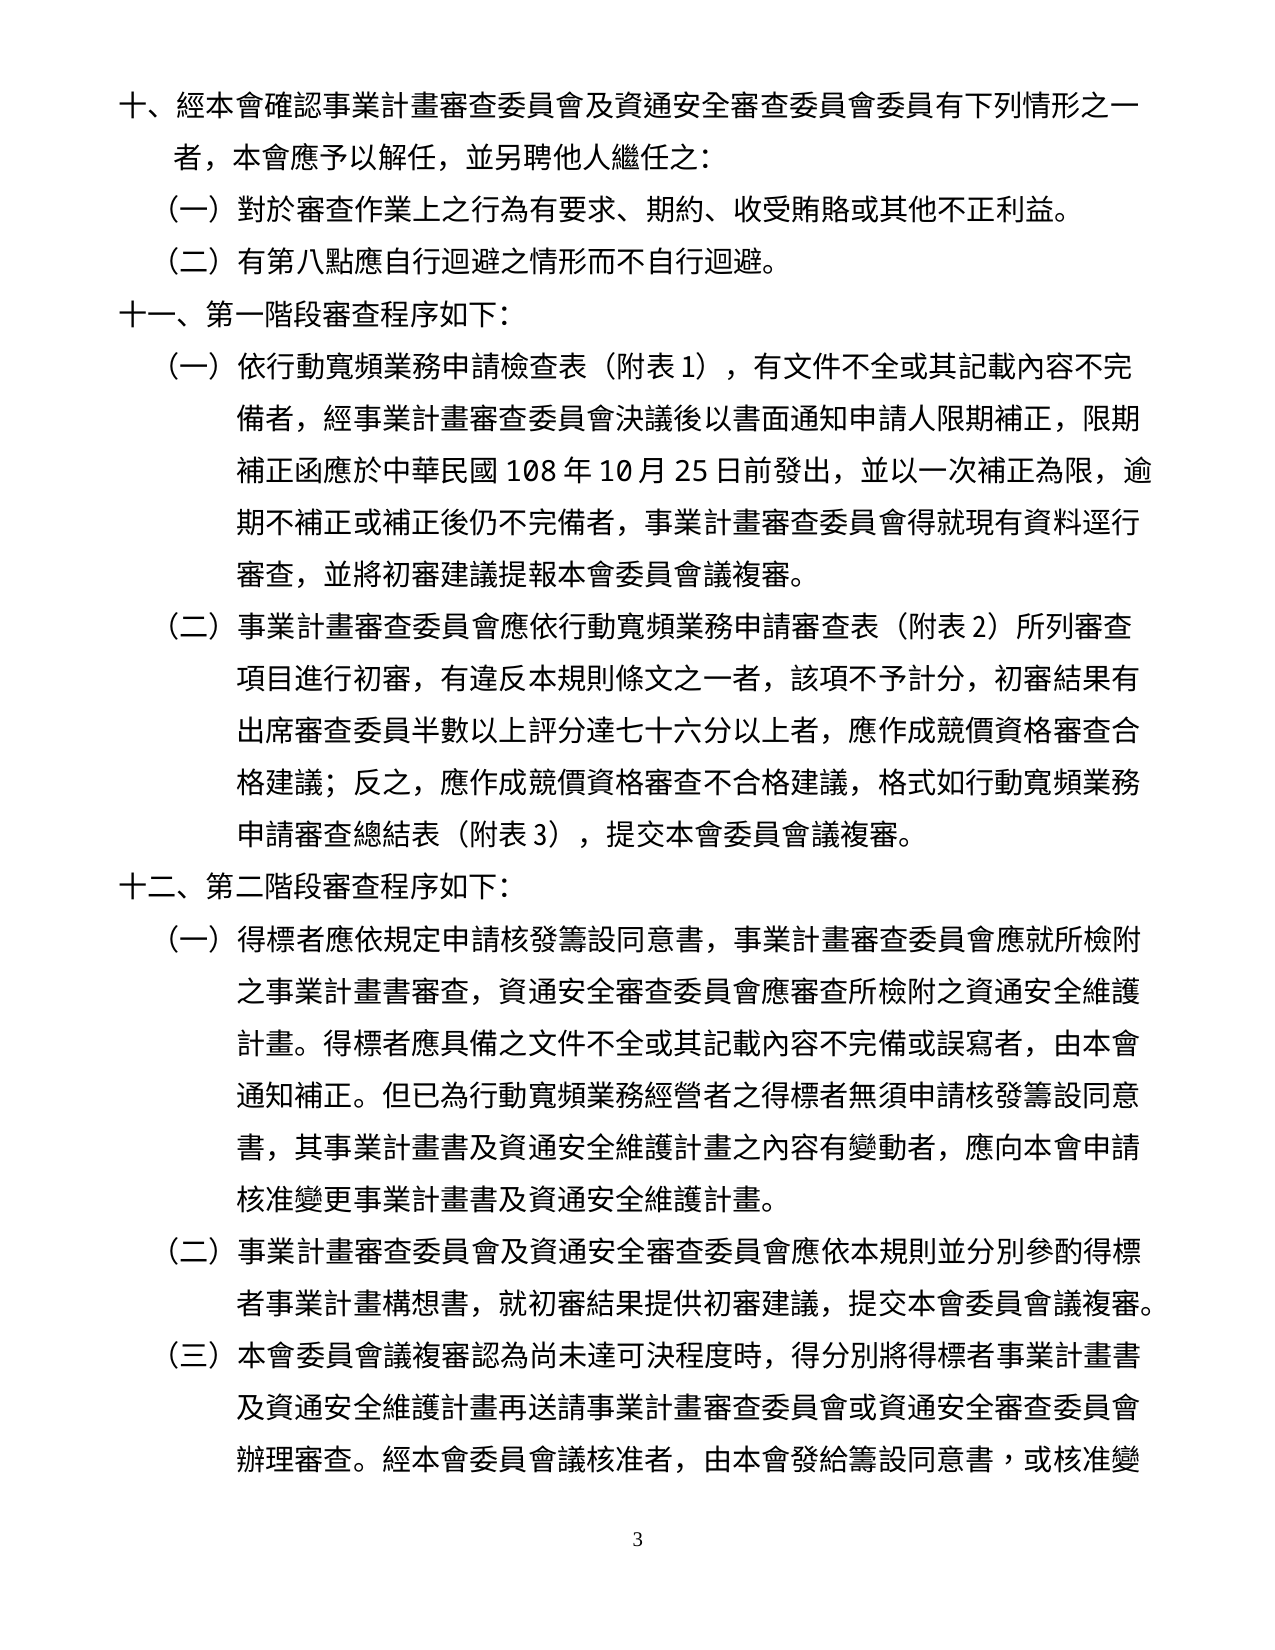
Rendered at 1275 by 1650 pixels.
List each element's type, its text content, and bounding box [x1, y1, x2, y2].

text （一）依行動寬頻業務申請檢查表（附表1），有文件不全或其記載內容不完備者，經事業計畫審查委員會決議後以書面通知申請人限期補正，限期補正函應於中華民國108年10月25日前發出，並以一次補正為限，逾期不補正或補正後仍不完備者，事業計畫審查委員會得就現有資料逕行審查，並將初審建議提報本會委員會議複審。 [150, 335, 1157, 596]
text （一）得標者應依規定申請核發籌設同意書，事業計畫審查委員會應就所檢附之事業計畫書審查，資通安全審查委員會應審查所檢附之資通安全維護計畫。得標者應具備之文件不全或其記載內容不完備或誤寫者，由本會通知補正。但已為行動寬頻業務經營者之得標者無須申請核發籌設同意書，其事業計畫書及資通安全維護計畫之內容有變動者，應向本會申請核准變更事業計畫書及資通安全維護計畫。 [150, 908, 1157, 1221]
text 十一、第一階段審查程序如下： [118, 283, 1157, 335]
text （二）有第八點應自行迴避之情形而不自行迴避。 [150, 231, 1157, 283]
text （二）事業計畫審查委員會應依行動寬頻業務申請審查表（附表2）所列審查項目進行初審，有違反本規則條文之一者，該項不予計分，初審結果有出席審查委員半數以上評分達七十六分以上者，應作成競價資格審查合格建議；反之，應作成競價資格審查不合格建議，格式如行動寬頻業務申請審查總結表（附表3），提交本會委員會議複審。 [150, 596, 1157, 856]
text （一）對於審查作業上之行為有要求、期約、收受賄賂或其他不正利益。 [150, 179, 1157, 231]
text （二）事業計畫審查委員會及資通安全審查委員會應依本規則並分別參酌得標者事業計畫構想書，就初審結果提供初審建議，提交本會委員會議複審。 [150, 1221, 1157, 1325]
text （三）本會委員會議複審認為尚未達可決程度時，得分別將得標者事業計畫書及資通安全維護計畫再送請事業計畫審查委員會或資通安全審查委員會辦理審查。經本會委員會議核准者，由本會發給籌設同意書，或核准變 [150, 1325, 1157, 1481]
text 十、經本會確認事業計畫審查委員會及資通安全審查委員會委員有下列情形之一者，本會應予以解任，並另聘他人繼任之： [118, 75, 1157, 179]
text 十二、第二階段審查程序如下： [118, 856, 1157, 908]
